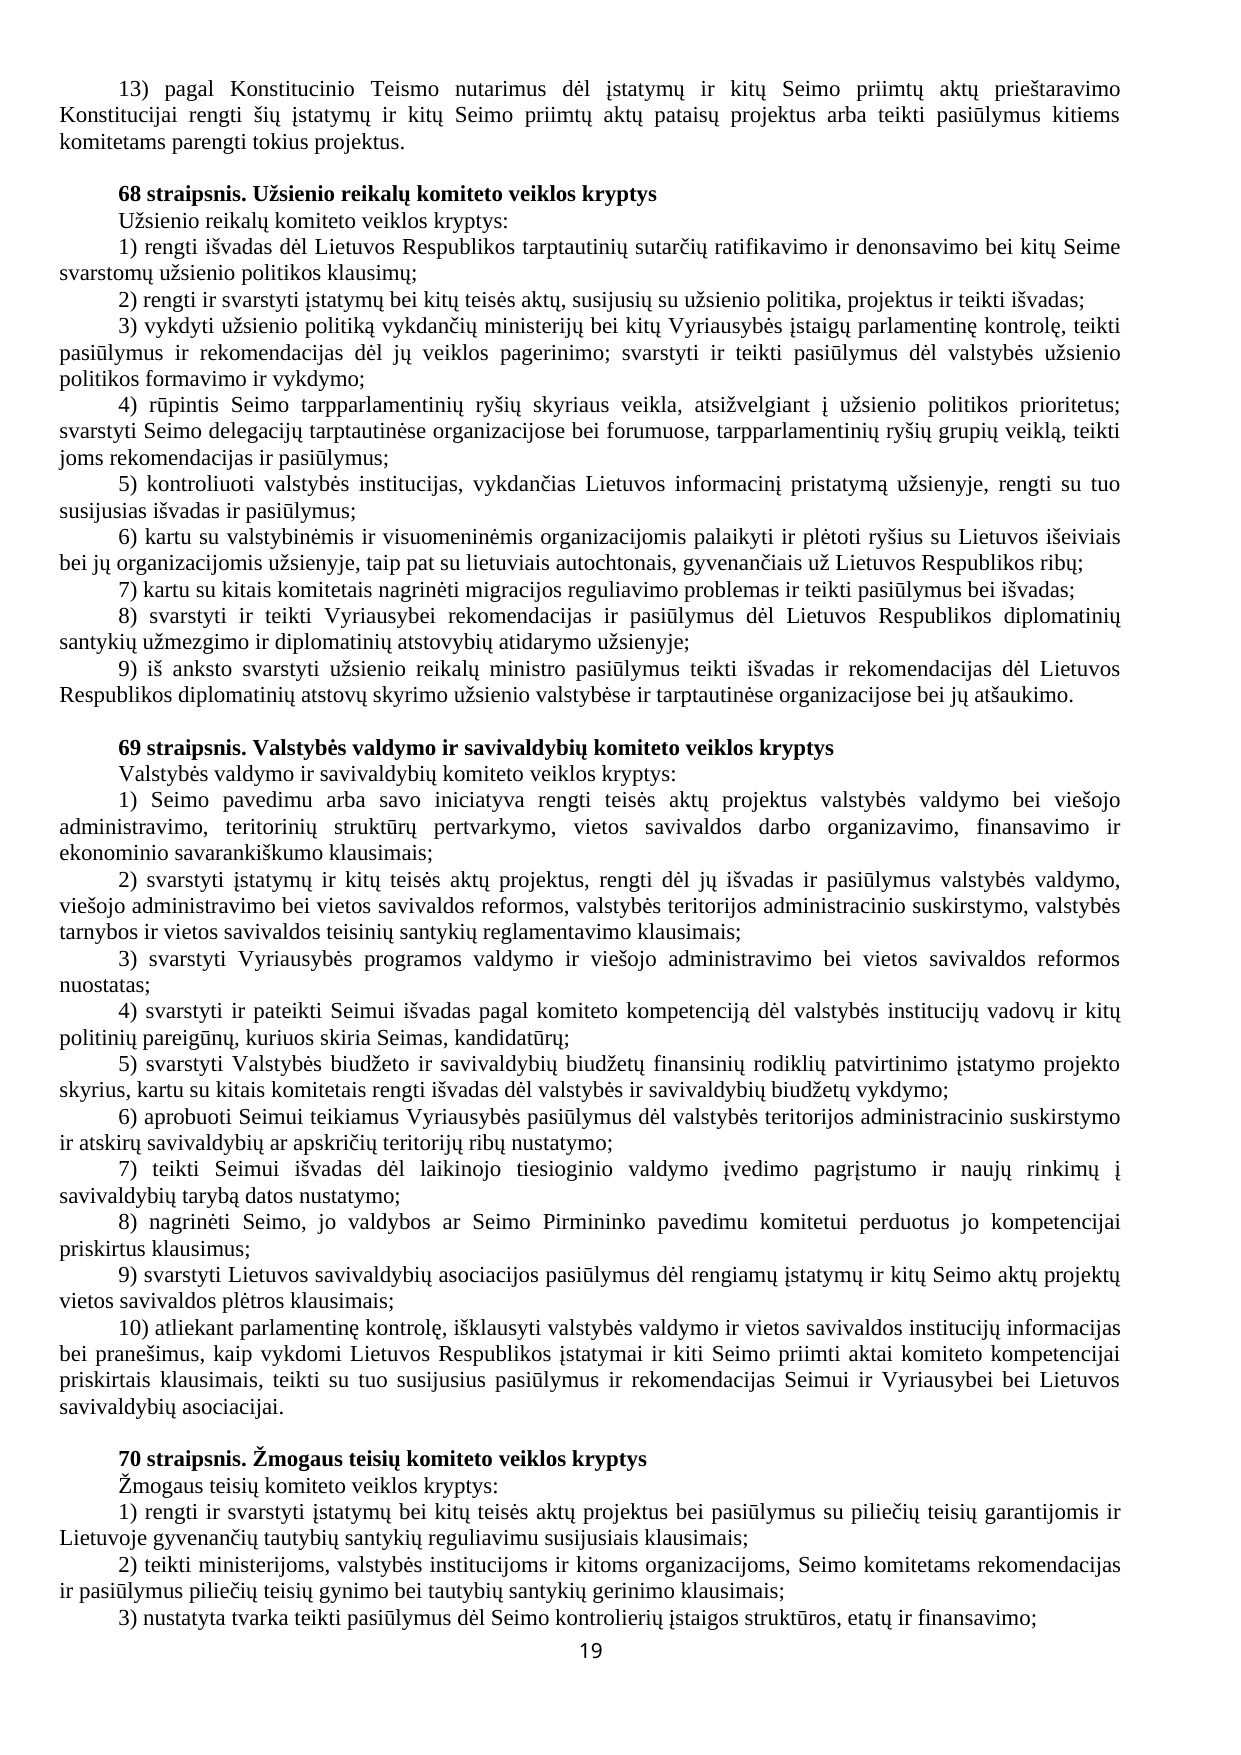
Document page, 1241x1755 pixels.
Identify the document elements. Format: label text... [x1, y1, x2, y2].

text 4) rūpintis Seimo tarpparlamentinių ryšių skyriaus veikla, atsižvelgiant į užsienio politikos prioritetus; svarstyti Seimo delegacijų tarptautinėse organizacijose bei forumuose, tarpparlamentinių ryšių grupių veiklą, teikti joms rekomendacijas ir pasiūlymus; [59, 391, 1122, 470]
text 69 straipsnis. Valstybės valdymo ir savivaldybių komiteto veiklos kryptys [59, 734, 1122, 760]
text 1) Seimo pavedimu arba savo iniciatyva rengti teisės aktų projektus valstybės valdymo bei viešojo administravimo, teritorinių struktūrų pertvarkymo, vietos savivaldos darbo organizavimo, finansavimo ir ekonominio savarankiškumo klausimais; [59, 787, 1122, 866]
text 7) teikti Seimui išvadas dėl laikinojo tiesioginio valdymo įvedimo pagrįstumo ir naujų rinkimų į savivaldybių tarybą datos nustatymo; [59, 1156, 1122, 1208]
text Užsienio reikalų komiteto veiklos kryptys: [59, 207, 1122, 233]
text 13) pagal Konstitucinio Teismo nutarimus dėl įstatymų ir kitų Seimo priimtų aktų prieštaravimo Konstitucijai rengti šių įstatymų ir kitų Seimo priimtų aktų pataisų projektus arba teikti pasiūlymus kitiems komitetams parengti tokius projektus. [59, 75, 1122, 154]
text 5) svarstyti Valstybės biudžeto ir savivaldybių biudžetų finansinių rodiklių patvirtinimo įstatymo projekto skyrius, kartu su kitais komitetais rengti išvadas dėl valstybės ir savivaldybių biudžetų vykdymo; [59, 1050, 1122, 1103]
text 6) kartu su valstybinėmis ir visuomeninėmis organizacijomis palaikyti ir plėtoti ryšius su Lietuvos išeiviais bei jų organizacijomis užsienyje, taip pat su lietuviais autochtonais, gyvenančiais už Lietuvos Respublikos ribų; [59, 523, 1122, 576]
text 6) aprobuoti Seimui teikiamus Vyriausybės pasiūlymus dėl valstybės teritorijos administracinio suskirstymo ir atskirų savivaldybių ar apskričių teritorijų ribų nustatymo; [59, 1103, 1122, 1156]
text 7) kartu su kitais komitetais nagrinėti migracijos reguliavimo problemas ir teikti pasiūlymus bei išvadas; [59, 576, 1122, 602]
text Žmogaus teisių komiteto veiklos kryptys: [59, 1472, 1122, 1498]
text 2) svarstyti įstatymų ir kitų teisės aktų projektus, rengti dėl jų išvadas ir pasiūlymus valstybės valdymo, viešojo administravimo bei vietos savivaldos reformos, valstybės teritorijos administracinio suskirstymo, valstybės tarnybos ir vietos savivaldos teisinių santykių reglamentavimo klausimais; [59, 866, 1122, 945]
text 70 straipsnis. Žmogaus teisių komiteto veiklos kryptys [118, 1445, 1122, 1472]
text 3) nustatyta tvarka teikti pasiūlymus dėl Seimo kontrolierių įstaigos struktūros, etatų ir finansavimo; [59, 1603, 1122, 1630]
text 5) kontroliuoti valstybės institucijas, vykdančias Lietuvos informacinį pristatymą užsienyje, rengti su tuo susijusias išvadas ir pasiūlymus; [59, 470, 1122, 523]
text 4) svarstyti ir pateikti Seimui išvadas pagal komiteto kompetenciją dėl valstybės institucijų vadovų ir kitų politinių pareigūnų, kuriuos skiria Seimas, kandidatūrų; [59, 997, 1122, 1050]
text 10) atliekant parlamentinę kontrolę, išklausyti valstybės valdymo ir vietos savivaldos institucijų informacijas bei pranešimus, kaip vykdomi Lietuvos Respublikos įstatymai ir kiti Seimo priimti aktai komiteto kompetencijai priskirtais klausimais, teikti su tuo susijusius pasiūlymus ir rekomendacijas Seimui ir Vyriausybei bei Lietuvos savivaldybių asociacijai. [59, 1314, 1122, 1419]
text 8) nagrinėti Seimo, jo valdybos ar Seimo Pirmininko pavedimu komitetui perduotus jo kompetencijai priskirtus klausimus; [59, 1208, 1122, 1261]
text 2) rengti ir svarstyti įstatymų bei kitų teisės aktų, susijusių su užsienio politika, projektus ir teikti išvadas; [59, 286, 1122, 312]
text 1) rengti ir svarstyti įstatymų bei kitų teisės aktų projektus bei pasiūlymus su piliečių teisių garantijomis ir Lietuvoje gyvenančių tautybių santykių reguliavimu susijusiais klausimais; [59, 1498, 1122, 1551]
text 9) svarstyti Lietuvos savivaldybių asociacijos pasiūlymus dėl rengiamų įstatymų ir kitų Seimo aktų projektų vietos savivaldos plėtros klausimais; [59, 1261, 1122, 1314]
text 8) svarstyti ir teikti Vyriausybei rekomendacijas ir pasiūlymus dėl Lietuvos Respublikos diplomatinių santykių užmezgimo ir diplomatinių atstovybių atidarymo užsienyje; [59, 602, 1122, 655]
text 68 straipsnis. Užsienio reikalų komiteto veiklos kryptys [59, 180, 1122, 207]
text 3) vykdyti užsienio politiką vykdančių ministerijų bei kitų Vyriausybės įstaigų parlamentinę kontrolę, teikti pasiūlymus ir rekomendacijas dėl jų veiklos pagerinimo; svarstyti ir teikti pasiūlymus dėl valstybės užsienio politikos formavimo ir vykdymo; [59, 312, 1122, 391]
text 3) svarstyti Vyriausybės programos valdymo ir viešojo administravimo bei vietos savivaldos reformos nuostatas; [59, 945, 1122, 997]
text Valstybės valdymo ir savivaldybių komiteto veiklos kryptys: [59, 760, 1122, 787]
text 9) iš anksto svarstyti užsienio reikalų ministro pasiūlymus teikti išvadas ir rekomendacijas dėl Lietuvos Respublikos diplomatinių atstovų skyrimo užsienio valstybėse ir tarptautinėse organizacijose bei jų atšaukimo. [59, 655, 1122, 707]
text 2) teikti ministerijoms, valstybės institucijoms ir kitoms organizacijoms, Seimo komitetams rekomendacijas ir pasiūlymus piliečių teisių gynimo bei tautybių santykių gerinimo klausimais; [59, 1551, 1122, 1603]
text 1) rengti išvadas dėl Lietuvos Respublikos tarptautinių sutarčių ratifikavimo ir denonsavimo bei kitų Seime svarstomų užsienio politikos klausimų; [59, 233, 1122, 286]
